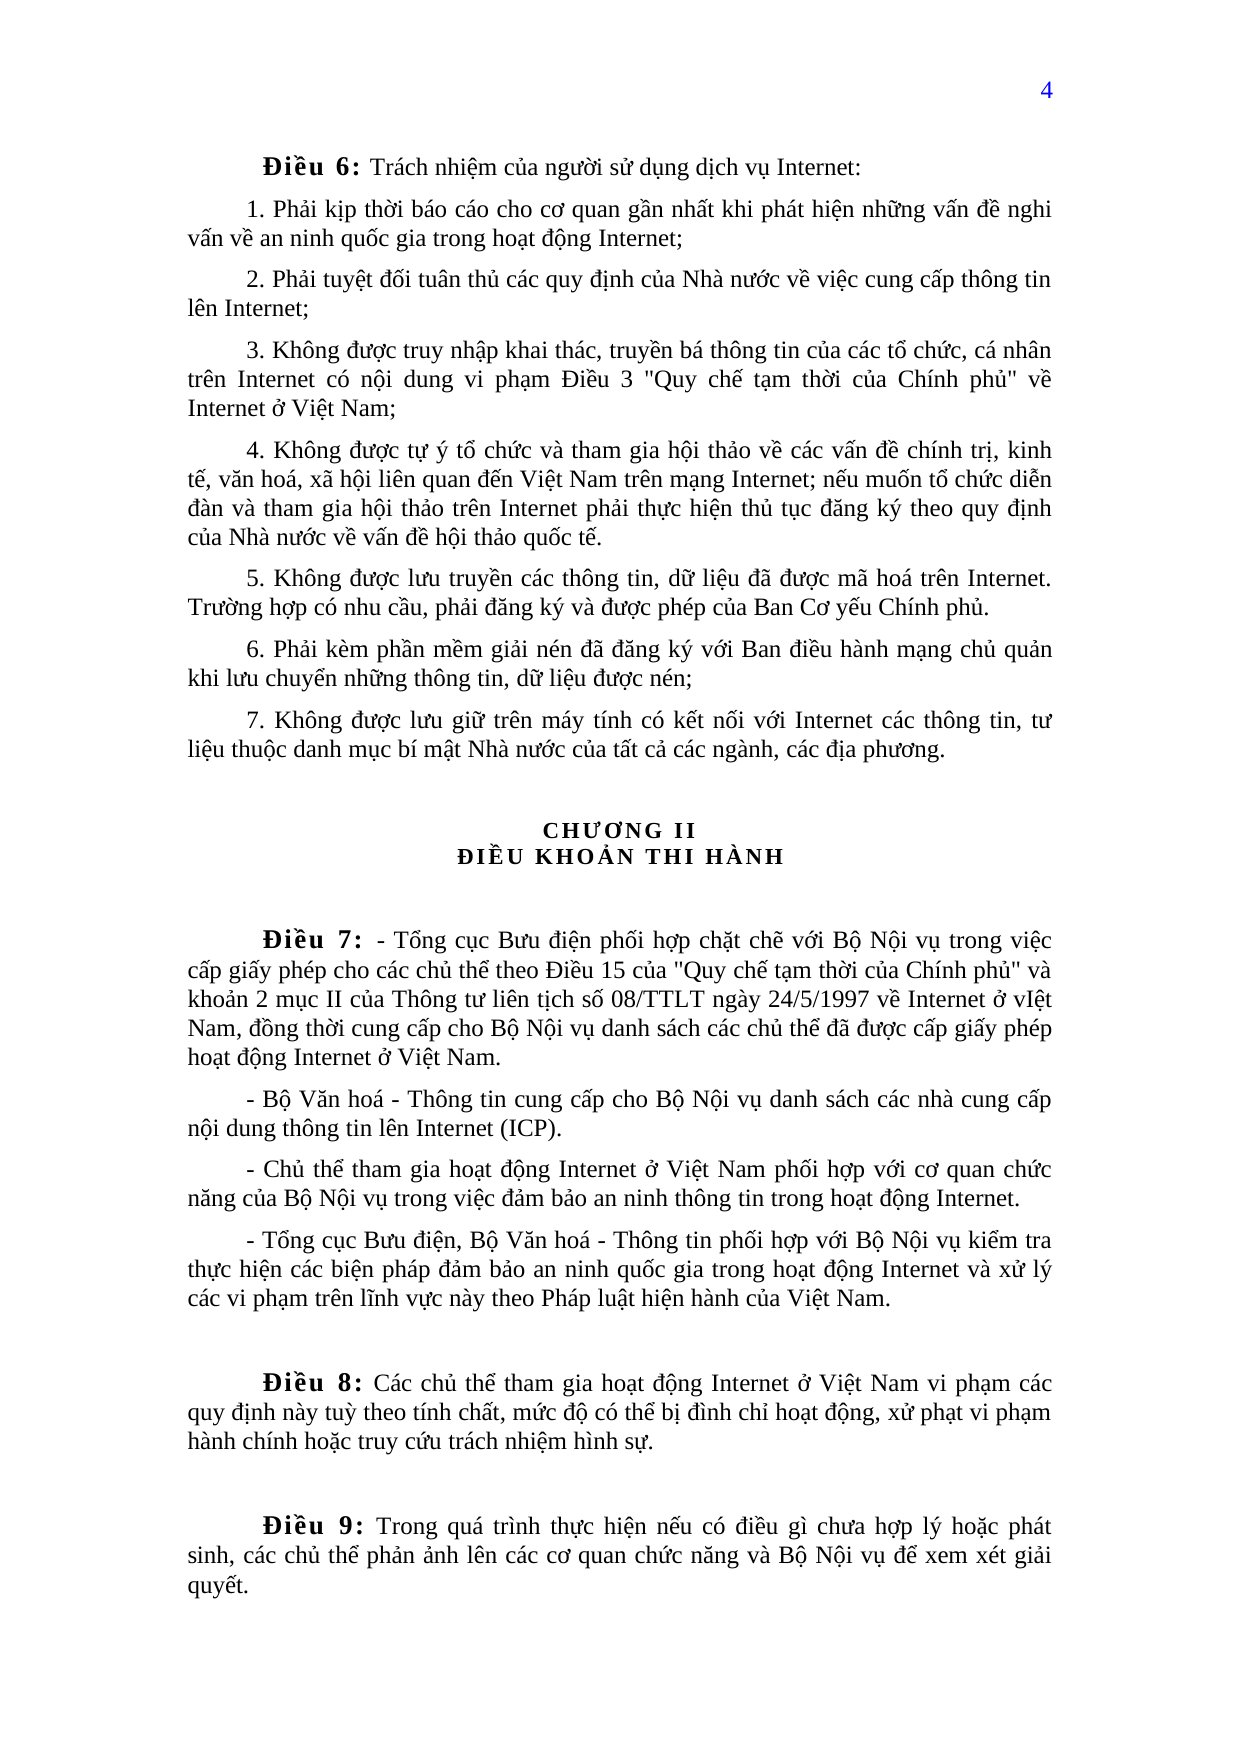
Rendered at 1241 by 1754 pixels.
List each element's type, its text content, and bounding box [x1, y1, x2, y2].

text - Bộ Văn hoá - Thông tin cung cấp cho Bộ Nội vụ danh sách các nhà cung cấp nội dung thông tin lên Internet (ICP). [187, 1084, 1053, 1142]
text - Tổng cục Bưu điện, Bộ Văn hoá - Thông tin phối hợp với Bộ Nội vụ kiểm tra thực hiện các biện pháp đảm bảo an ninh quốc gia trong hoạt động Internet và xử lý các vi phạm trên lĩnh vực này theo Pháp luật hiện hành của Việt Nam. [187, 1225, 1053, 1312]
text Điều 7: - Tổng cục Bưu điện phối hợp chặt chẽ với Bộ Nội vụ trong việc cấp giấy phép cho các chủ thể theo Điều 15 của "Quy chế tạm thời của Chính phủ" và khoản 2 mục II của Thông tư liên tịch số 08/TTLT ngày 24/5/1997 về Internet ở vIệt Nam, đồng thời cung cấp cho Bộ Nội vụ danh sách các chủ thể đã được cấp giấy phép hoạt động Internet ở Việt Nam. [187, 924, 1053, 1071]
text 7. Không được lưu giữ trên máy tính có kết nối với Internet các thông tin, tư liệu thuộc danh mục bí mật Nhà nước của tất cả các ngành, các địa phương. [187, 704, 1053, 763]
text 1. Phải kịp thời báo cáo cho cơ quan gần nhất khi phát hiện những vấn đề nghi vấn về an ninh quốc gia trong hoạt động Internet; [187, 193, 1053, 252]
text Điều 6: Trách nhiệm của người sử dụng dịch vụ Internet: [187, 150, 1053, 181]
text 6. Phải kèm phần mềm giải nén đã đăng ký với Ban điều hành mạng chủ quản khi lưu chuyển những thông tin, dữ liệu được nén; [187, 634, 1053, 692]
text 3. Không được truy nhập khai thác, truyền bá thông tin của các tổ chức, cá nhân trên Internet có nội dung vi phạm Điều 3 "Quy chế tạm thời của Chính phủ" về Internet ở Việt Nam; [187, 335, 1053, 422]
text 2. Phải tuyệt đối tuân thủ các quy định của Nhà nước về việc cung cấp thông tin lên Internet; [187, 264, 1053, 322]
text CHƯƠNG II ĐIỀU KHOẢN THI HÀNH [187, 817, 1053, 870]
text Điều 8: Các chủ thể tham gia hoạt động Internet ở Việt Nam vi phạm các quy định này tuỳ theo tính chất, mức độ có thể bị đình chỉ hoạt động, xử phạt vi phạm hành chính hoặc truy cứu trách nhiệm hình sự. [187, 1366, 1053, 1455]
text - Chủ thể tham gia hoạt động Internet ở Việt Nam phối hợp với cơ quan chức năng của Bộ Nội vụ trong việc đảm bảo an ninh thông tin trong hoạt động Internet. [187, 1154, 1053, 1212]
text 5. Không được lưu truyền các thông tin, dữ liệu đã được mã hoá trên Internet. Trường hợp có nhu cầu, phải đăng ký và được phép của Ban Cơ yếu Chính phủ. [187, 563, 1053, 621]
text Điều 9: Trong quá trình thực hiện nếu có điều gì chưa hợp lý hoặc phát sinh, các chủ thể phản ảnh lên các cơ quan chức năng và Bộ Nội vụ để xem xét giải quyết. [187, 1509, 1053, 1598]
text 4. Không được tự ý tổ chức và tham gia hội thảo về các vấn đề chính trị, kinh tế, văn hoá, xã hội liên quan đến Việt Nam trên mạng Internet; nếu muốn tổ chức diễn đàn và tham gia hội thảo trên Internet phải thực hiện thủ tục đăng ký theo quy định của Nhà nước về vấn đề hội thảo quốc tế. [187, 434, 1053, 551]
